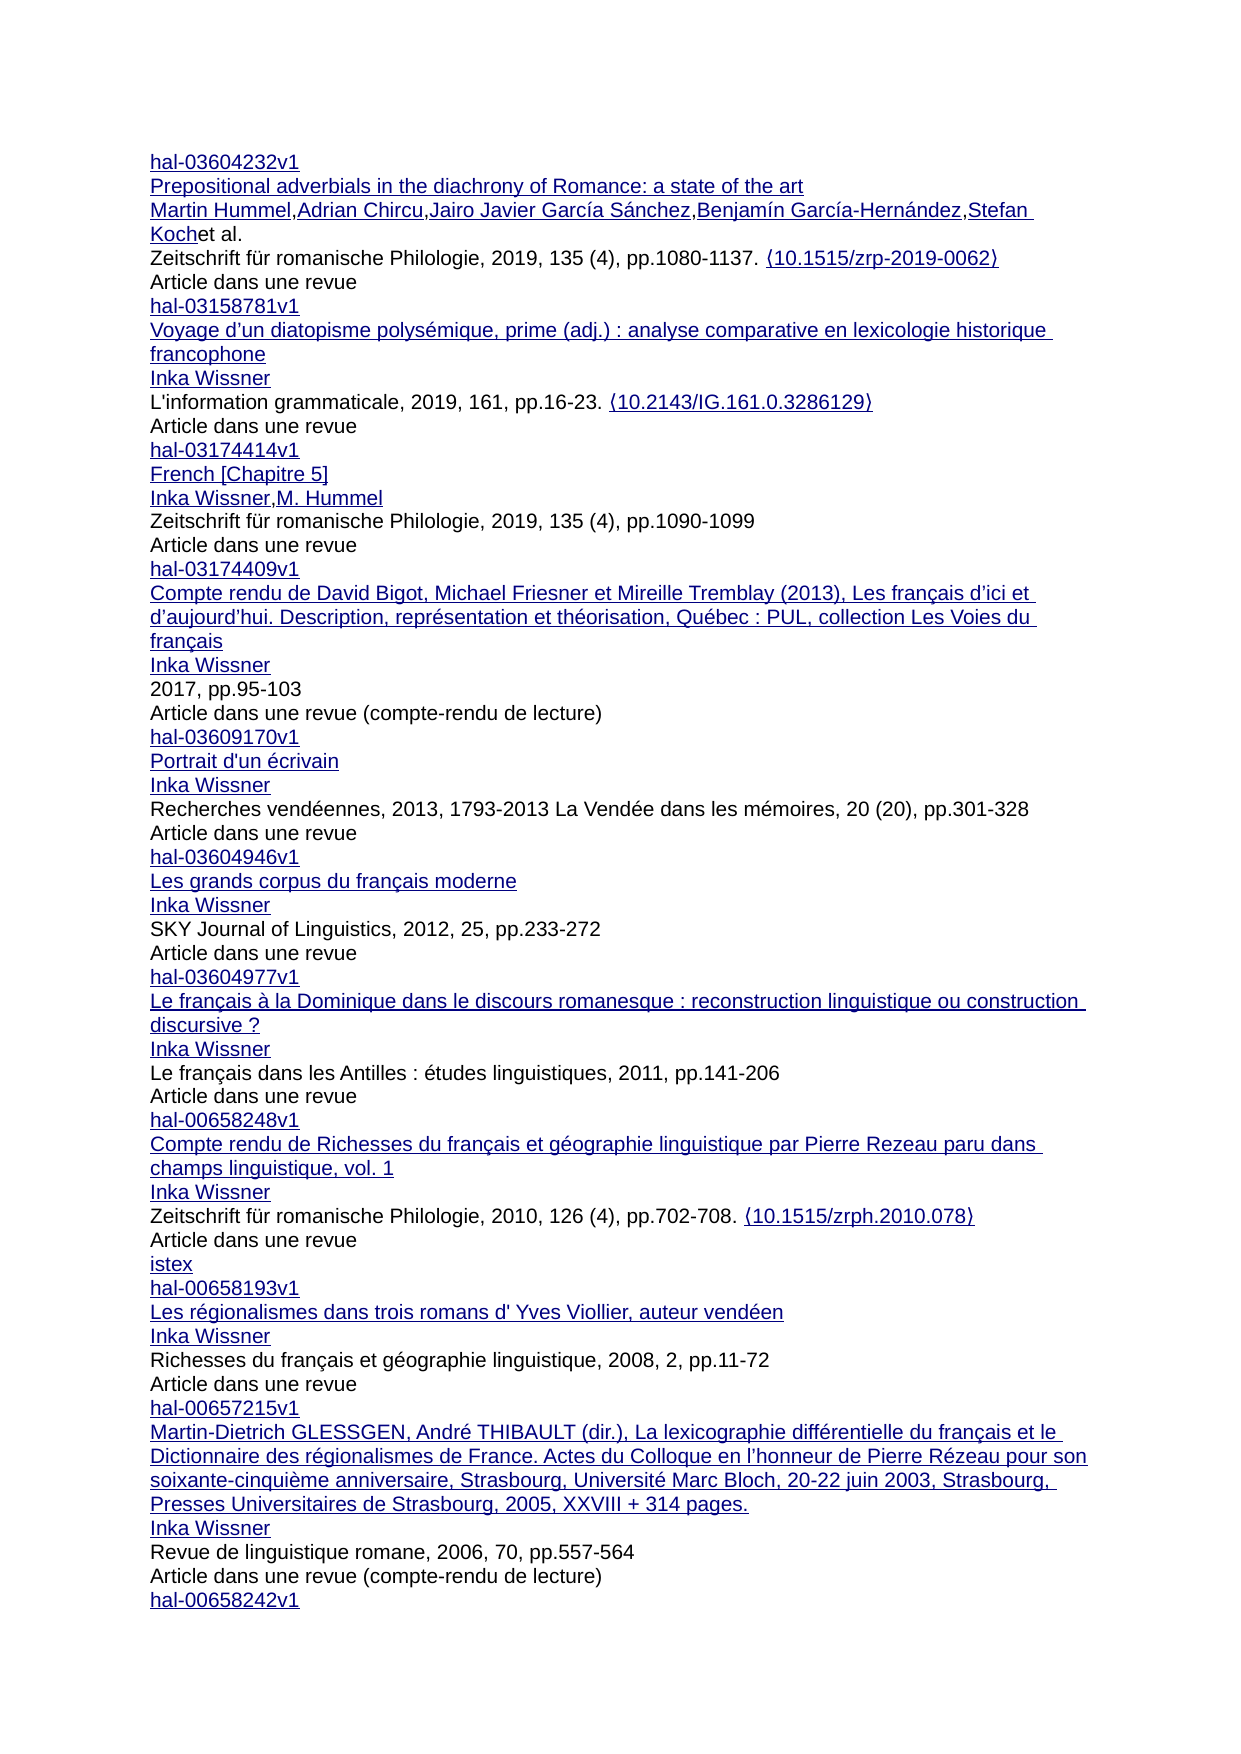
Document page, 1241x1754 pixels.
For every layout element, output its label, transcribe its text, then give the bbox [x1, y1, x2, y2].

table_cell Les régionalismes dans trois romans d' Yves Viollier, auteur vendéen Inka Wissner Richesses du français et géographie linguistique, 2008, 2, pp.11-72 Article dans une revue hal-00657215v1 [150, 1300, 1090, 1420]
table_cell Les grands corpus du français moderne Inka Wissner SKY Journal of Linguistics, 2012, 25, pp.233-272 Article dans une revue hal-03604977v1 [150, 869, 1090, 988]
table_cell Compte rendu de Richesses du français et géographie linguistique par Pierre Rezeau paru dans champs linguistique, vol. 1 Inka Wissner Zeitschrift für romanische Philologie, 2010, 126 (4), pp.702-708. ⟨10.1515/zrph.2010.078⟩ Article dans une revue istex hal-00658193v1 [150, 1132, 1090, 1300]
table_cell Le français à la Dominique dans le discours romanesque : reconstruction linguistique ou construction discursive ? Inka Wissner Le français dans les Antilles : études linguistiques, 2011, pp.141-206 Article dans une revue hal-00658248v1 [150, 989, 1090, 1132]
table_cell Martin-Dietrich GLESSGEN, André THIBAULT (dir.), La lexicographie différentielle du français et le Dictionnaire des régionalismes de France. Actes du Colloque en l’honneur de Pierre Rézeau pour son soixante-cinquième anniversaire, Strasbourg, Université Marc Bloch, 20-22 juin 2003, Strasbourg, Presses Universitaires de Strasbourg, 2005, XXVIII + 314 pages. Inka Wissner Revue de linguistique romane, 2006, 70, pp.557-564 Article dans une revue (compte-rendu de lecture) hal-00658242v1 [150, 1420, 1090, 1611]
table_cell Portrait d'un écrivain Inka Wissner Recherches vendéennes, 2013, 1793-2013 La Vendée dans les mémoires, 20 (20), pp.301-328 Article dans une revue hal-03604946v1 [150, 749, 1090, 869]
table_cell Compte rendu de David Bigot, Michael Friesner et Mireille Tremblay (2013), Les français d’ici et d’aujourd’hui. Description, représentation et théorisation, Québec : PUL, collection Les Voies du français Inka Wissner 2017, pp.95-103 Article dans une revue (compte-rendu de lecture) hal-03609170v1 [150, 581, 1090, 749]
table_cell French [Chapitre 5] Inka Wissner,M. Hummel Zeitschrift für romanische Philologie, 2019, 135 (4), pp.1090-1099 Article dans une revue hal-03174409v1 [150, 461, 1090, 581]
table_cell Prepositional adverbials in the diachrony of Romance: a state of the art Martin Hummel,Adrian Chircu,Jairo Javier García Sánchez,Benjamín García-Hernández,Stefan Kochet al. Zeitschrift für romanische Philologie, 2019, 135 (4), pp.1080-1137. ⟨10.1515/zrp-2019-0062⟩ Article dans une revue hal-03158781v1 [150, 174, 1090, 318]
table_cell hal-03604232v1 [150, 150, 1090, 174]
table_cell Voyage d’un diatopisme polysémique, prime (adj.) : analyse comparative en lexicologie historique francophone Inka Wissner L'information grammaticale, 2019, 161, pp.16-23. ⟨10.2143/IG.161.0.3286129⟩ Article dans une revue hal-03174414v1 [150, 318, 1090, 461]
